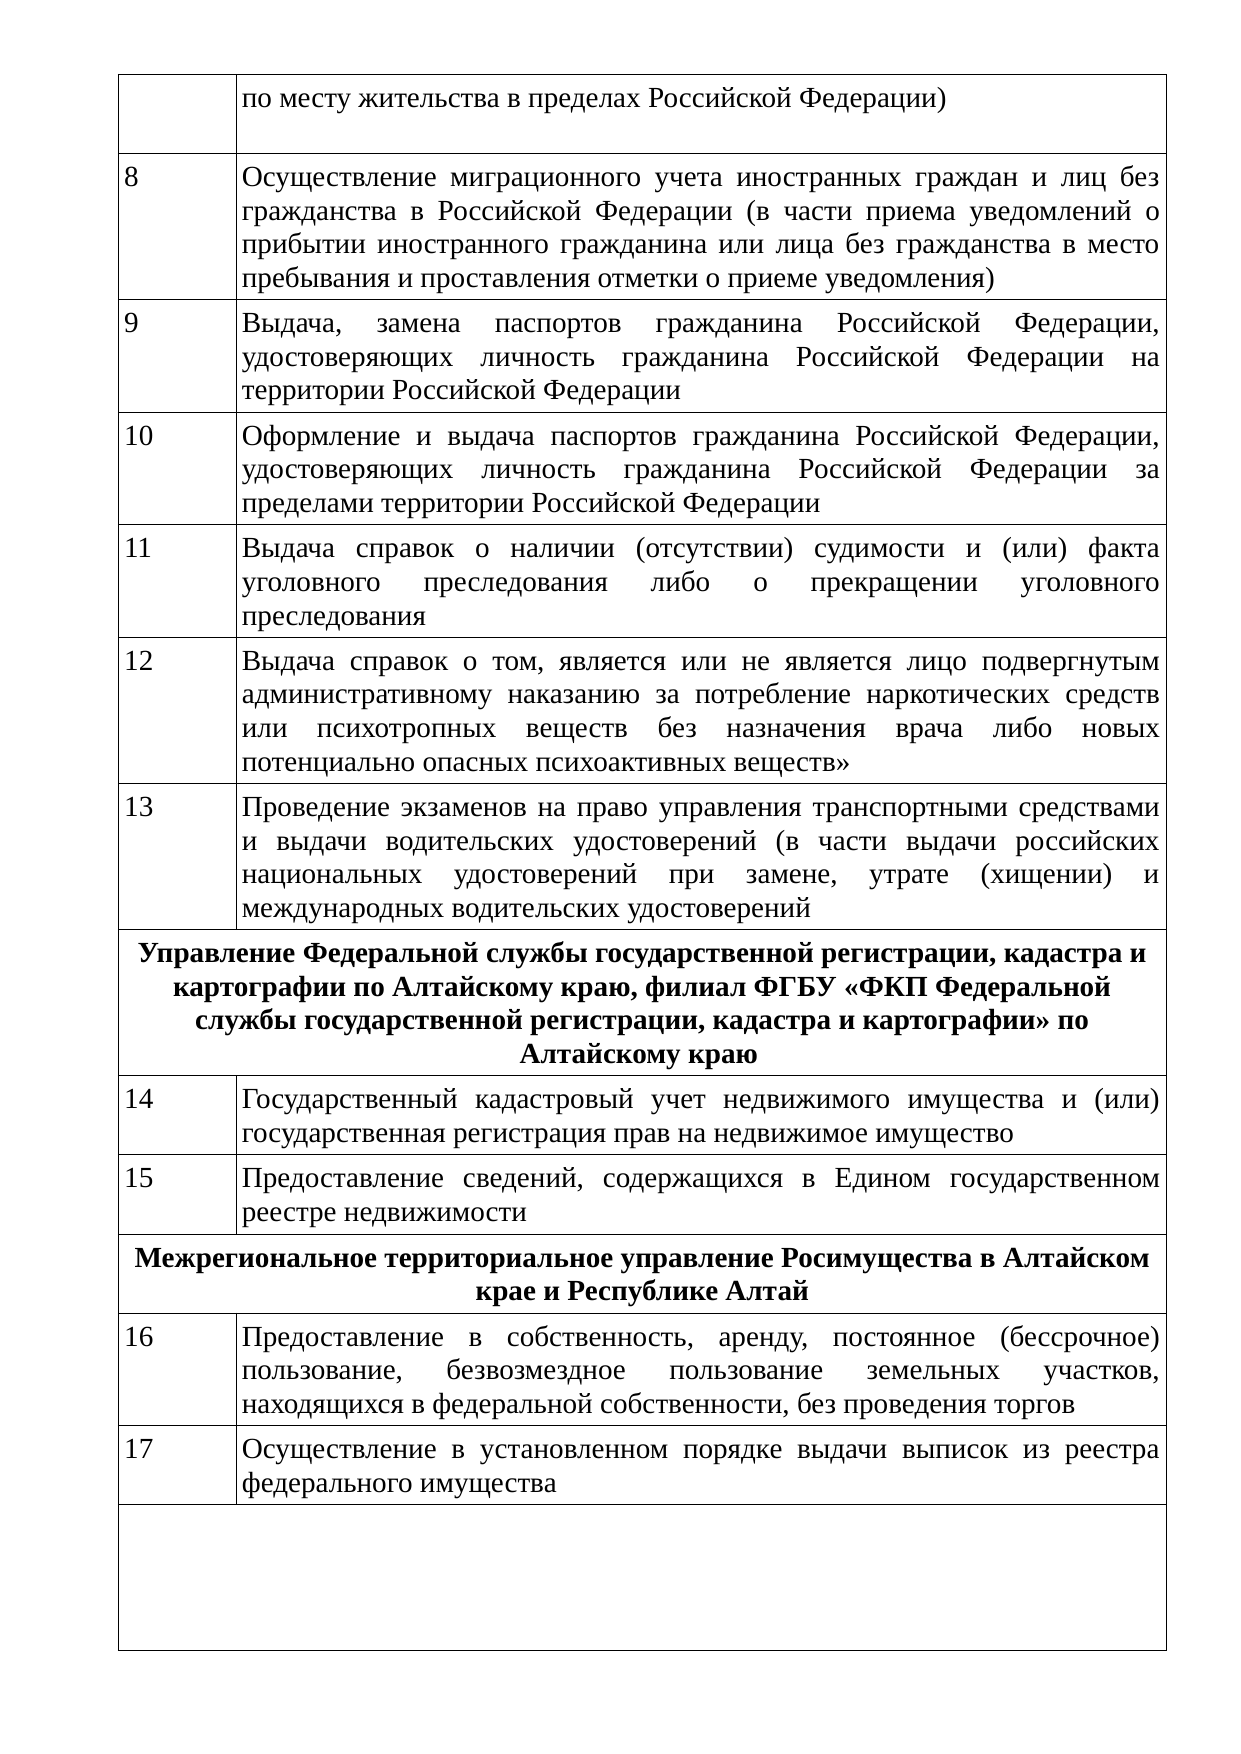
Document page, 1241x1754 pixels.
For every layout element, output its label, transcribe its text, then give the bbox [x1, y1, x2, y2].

table_cell Межрегиональное территориальное управление Росимущества в Алтайском крае и Республике Алтай [119, 1235, 1166, 1312]
table_cell [119, 75, 236, 153]
table_cell Выдача справок о том, является или не является лицо подвергнутым административному наказанию за потребление наркотических средств или психотропных веществ без назначения врача либо новых потенциально опасных психоактивных веществ» [237, 638, 1166, 783]
table_cell 12 [119, 638, 236, 783]
table_cell 15 [119, 1155, 236, 1233]
table_cell 13 [119, 784, 236, 929]
table_cell [119, 1505, 1166, 1650]
table_cell 14 [119, 1076, 236, 1154]
table_cell Выдача справок о наличии (отсутствии) судимости и (или) факта уголовного преследования либо о прекращении уголовного преследования [237, 525, 1166, 637]
table_cell Предоставление в собственность, аренду, постоянное (бессрочное) пользование, безвозмездное пользование земельных участков, находящихся в федеральной собственности, без проведения торгов [237, 1314, 1166, 1425]
table_cell Государственный кадастровый учет недвижимого имущества и (или) государственная регистрация прав на недвижимое имущество [237, 1076, 1166, 1154]
table_cell 9 [119, 300, 236, 412]
table_cell 17 [119, 1426, 236, 1504]
table_cell Проведение экзаменов на право управления транспортными средствами и выдачи водительских удостоверений (в части выдачи российских национальных удостоверений при замене, утрате (хищении) и международных водительских удостоверений [237, 784, 1166, 929]
table_cell Осуществление в установленном порядке выдачи выписок из реестра федерального имущества [237, 1426, 1166, 1504]
table_cell 16 [119, 1314, 236, 1425]
table_cell Выдача, замена паспортов гражданина Российской Федерации, удостоверяющих личность гражданина Российской Федерации на территории Российской Федерации [237, 300, 1166, 412]
table_cell 8 [119, 154, 236, 299]
table_cell 10 [119, 413, 236, 524]
table_cell по месту жительства в пределах Российской Федерации) [237, 75, 1166, 153]
table_cell Осуществление миграционного учета иностранных граждан и лиц без гражданства в Российской Федерации (в части приема уведомлений о прибытии иностранного гражданина или лица без гражданства в место пребывания и проставления отметки о приеме уведомления) [237, 154, 1166, 299]
table_cell Управление Федеральной службы государственной регистрации, кадастра и картографии по Алтайскому краю, филиал ФГБУ «ФКП Федеральной службы государственной регистрации, кадастра и картографии» по Алтайскому краю [119, 930, 1166, 1075]
table_cell 11 [119, 525, 236, 637]
table_cell Предоставление сведений, содержащихся в Едином государственном реестре недвижимости [237, 1155, 1166, 1233]
table_cell Оформление и выдача паспортов гражданина Российской Федерации, удостоверяющих личность гражданина Российской Федерации за пределами территории Российской Федерации [237, 413, 1166, 524]
